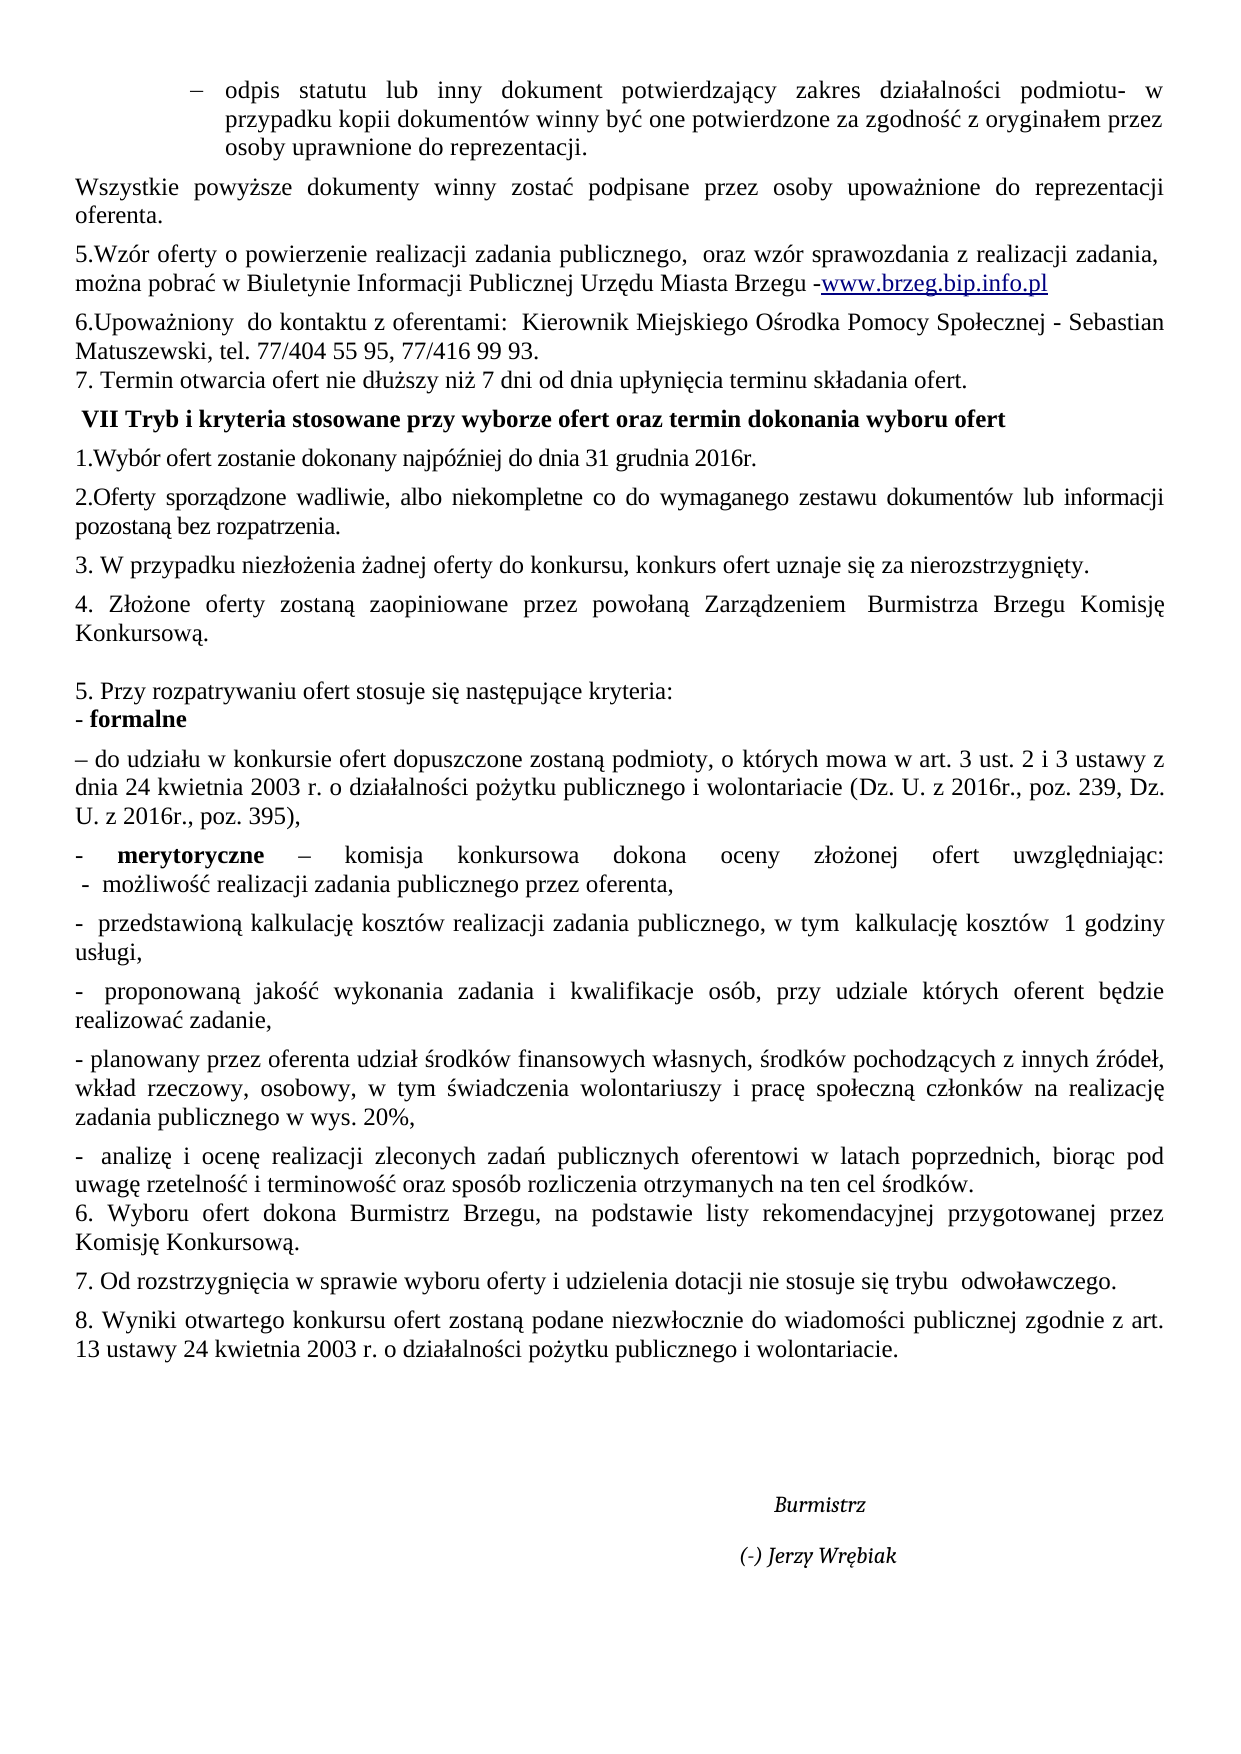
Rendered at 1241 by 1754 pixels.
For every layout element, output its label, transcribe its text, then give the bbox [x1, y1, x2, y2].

subtitle Burmistrz [75, 1491, 1165, 1518]
text 8. Wyniki otwartego konkursu ofert zostaną podane niezwłocznie do wiadomości publicznej zgodnie z art. 13 ustawy 24 kwietnia 2003 r. o działalności pożytku publicznego i wolontariacie. [75, 1305, 1165, 1363]
text 3. W przypadku niezłożenia żadnej oferty do konkursu, konkurs ofert uznaje się za nierozstrzygnięty. [75, 550, 1165, 579]
text - merytoryczne – komisja konkursowa dokona oceny złożonej ofert uwzględniając: - możliwość realizacji zadania publicznego przez oferenta, [75, 840, 1165, 898]
text - proponowaną jakość wykonania zadania i kwalifikacje osób, przy udziale których oferent będzie realizować zadanie, [75, 976, 1165, 1034]
text 6.Upoważniony do kontaktu z oferentami: Kierownik Miejskiego Ośrodka Pomocy Społecznej - Sebastian Matuszewski, tel. 77/404 55 95, 77/416 99 93. [75, 307, 1165, 365]
text 5. Przy rozpatrywaniu ofert stosuje się następujące kryteria: [75, 676, 1165, 704]
text 7. Termin otwarcia ofert nie dłuższy niż 7 dni od dnia upłynięcia terminu składania ofert. [75, 365, 1165, 394]
text - przedstawioną kalkulację kosztów realizacji zadania publicznego, w tym kalkulację kosztów 1 godziny usługi, [75, 908, 1165, 966]
text 6. Wyboru ofert dokona Burmistrz Brzegu, na podstawie listy rekomendacyjnej przygotowanej przez Komisję Konkursową. [75, 1198, 1165, 1256]
text – do udziału w konkursie ofert dopuszczone zostaną podmioty, o których mowa w art. 3 ust. 2 i 3 ustawy z dnia 24 kwietnia 2003 r. o działalności pożytku publicznego i wolontariacie (Dz. U. z 2016r., poz. 239, Dz. U. z 2016r., poz. 395), [75, 744, 1165, 830]
text - analizę i ocenę realizacji zleconych zadań publicznych oferentowi w latach poprzednich, biorąc pod uwagę rzetelność i terminowość oraz sposób rozliczenia otrzymanych na ten cel środków. [75, 1141, 1165, 1198]
text 2.Oferty sporządzone wadliwie, albo niekompletne co do wymaganego zestawu dokumentów lub informacji pozostaną bez rozpatrzenia. [75, 482, 1165, 540]
text Wszystkie powyższe dokumenty winny zostać podpisane przez osoby upoważnione do reprezentacji oferenta. [75, 172, 1165, 229]
list odpis statutu lub inny dokument potwierdzający zakres działalności podmiotu- w przypadku kopii dokumentów winny być one potwierdzone za zgodność z oryginałem przez osoby uprawnione do reprezentacji. [187, 75, 1165, 161]
text - planowany przez oferenta udział środków finansowych własnych, środków pochodzących z innych źródeł, wkład rzeczowy, osobowy, w tym świadczenia wolontariuszy i pracę społeczną członków na realizację zadania publicznego w wys. 20%, [75, 1044, 1165, 1130]
text VII Tryb i kryteria stosowane przy wyborze ofert oraz termin dokonania wyboru ofert [75, 404, 1165, 433]
subtitle (-) Jerzy Wrębiak [75, 1542, 1165, 1569]
text 1.Wybór ofert zostanie dokonany najpóźniej do dnia 31 grudnia 2016r. [75, 443, 1165, 472]
text 7. Od rozstrzygnięcia w sprawie wyboru oferty i udzielenia dotacji nie stosuje się trybu odwoławczego. [75, 1266, 1165, 1295]
text 5.Wzór oferty o powierzenie realizacji zadania publicznego, oraz wzór sprawozdania z realizacji zadania, można pobrać w Biuletynie Informacji Publicznej Urzędu Miasta Brzegu -www.brzeg.bip.info.pl [75, 239, 1165, 297]
text - formalne [75, 704, 1165, 733]
text 4. Złożone oferty zostaną zaopiniowane przez powołaną Zarządzeniem Burmistrza Brzegu Komisję Konkursową. [75, 589, 1165, 647]
